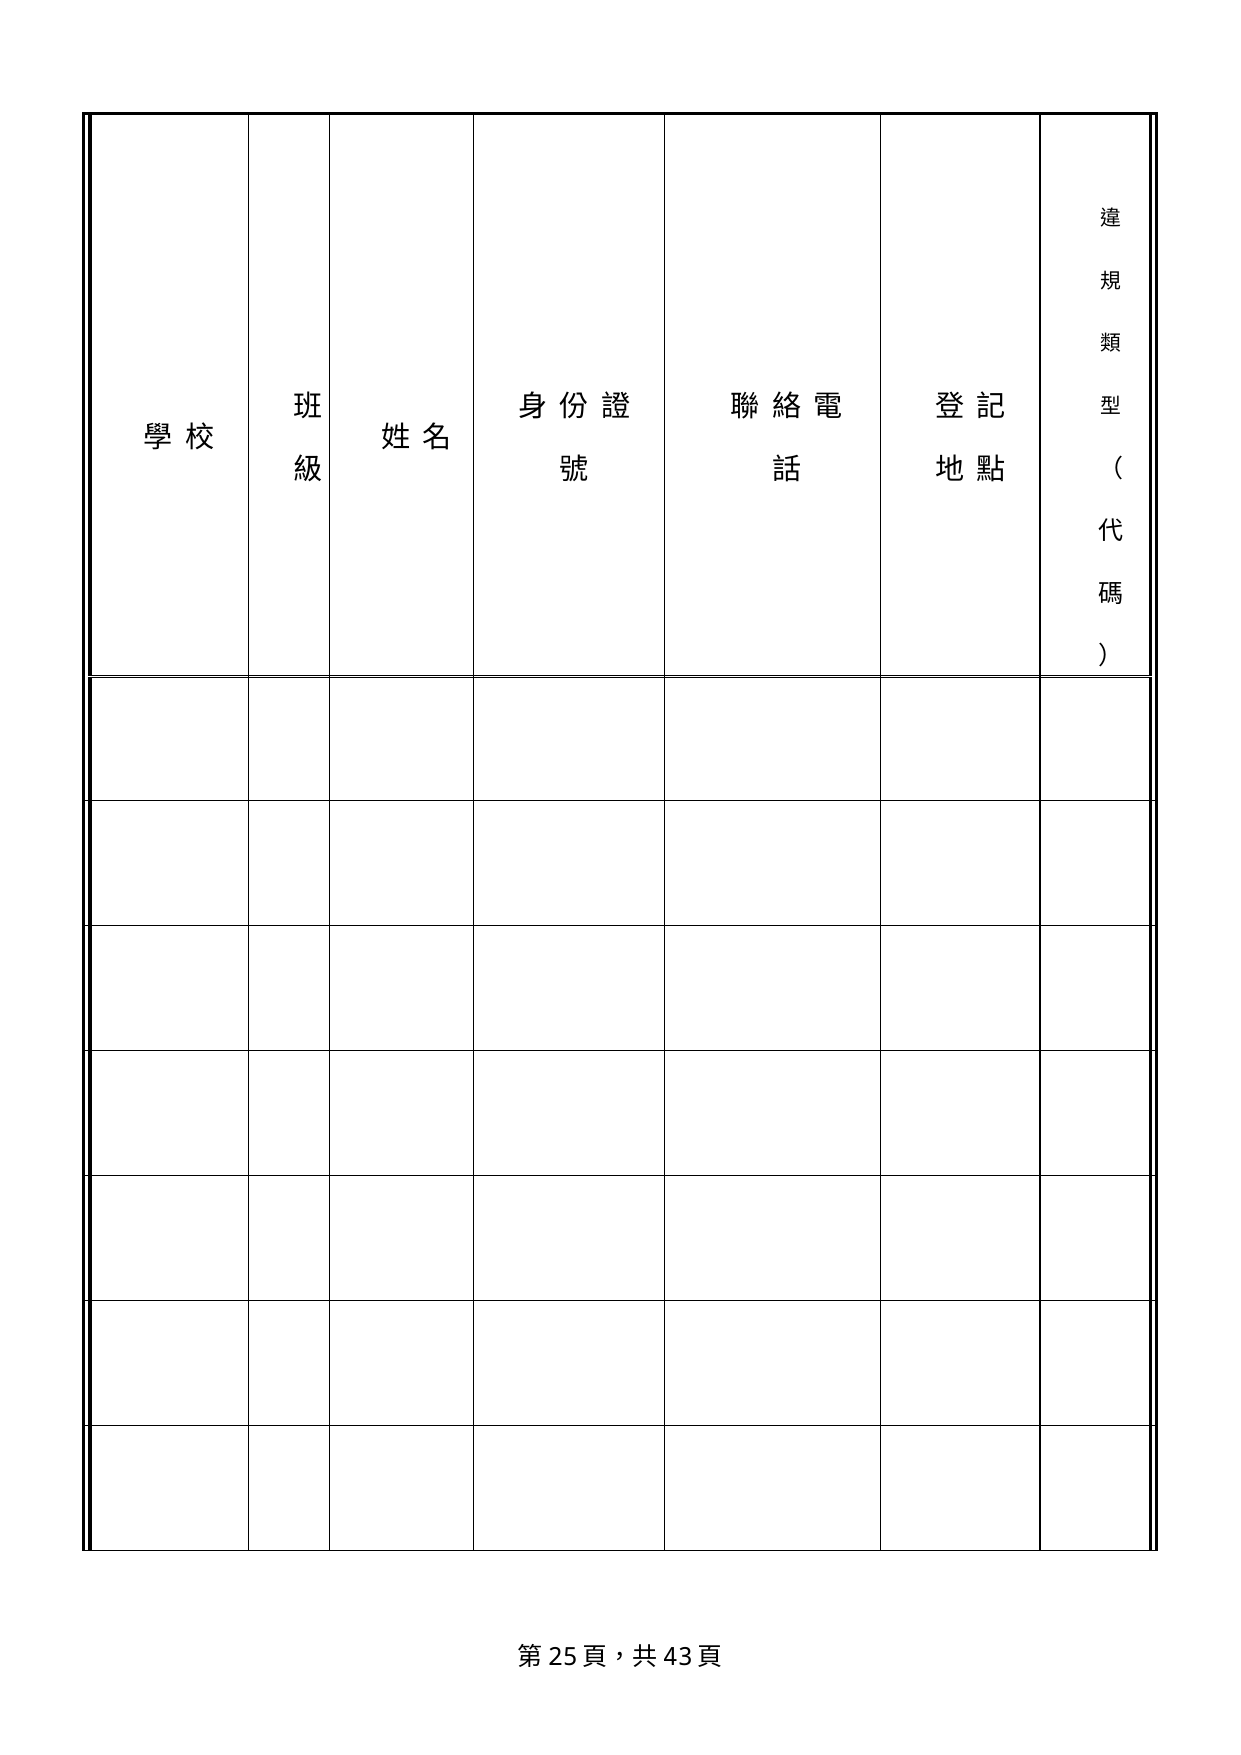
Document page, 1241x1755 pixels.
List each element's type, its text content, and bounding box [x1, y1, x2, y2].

table_cell [665, 1301, 880, 1425]
table_cell 登記地點 [881, 115, 1039, 675]
table_cell [92, 1426, 248, 1550]
table_cell [330, 1426, 473, 1550]
table_cell [881, 1301, 1039, 1425]
table_cell [249, 926, 329, 1050]
table_cell [881, 1176, 1039, 1300]
table_cell 學校 [92, 115, 248, 675]
table_cell [249, 1176, 329, 1300]
table_cell [92, 801, 248, 925]
table_cell [1041, 678, 1149, 800]
table_cell [474, 1301, 664, 1425]
table_cell [249, 1301, 329, 1425]
table_cell [330, 926, 473, 1050]
table_cell [1041, 801, 1149, 925]
table_cell [92, 1051, 248, 1175]
table_cell [665, 1426, 880, 1550]
table_cell [881, 1051, 1039, 1175]
table_cell [330, 1301, 473, 1425]
table_cell [881, 678, 1039, 800]
table_cell [474, 678, 664, 800]
table_cell [665, 926, 880, 1050]
table_cell [249, 1051, 329, 1175]
table_cell [249, 1426, 329, 1550]
table_cell [474, 1051, 664, 1175]
table_cell [249, 678, 329, 800]
table_cell [665, 678, 880, 800]
table_cell [1041, 1301, 1149, 1425]
table_cell [474, 1176, 664, 1300]
table_cell [665, 1176, 880, 1300]
table_cell [330, 1051, 473, 1175]
table_cell 聯絡電話 [665, 115, 880, 675]
table_cell 班級 [249, 115, 329, 675]
table_cell [330, 1176, 473, 1300]
table_cell [92, 1176, 248, 1300]
table_cell [1041, 1426, 1149, 1550]
table_cell [474, 926, 664, 1050]
table_cell 違規類型 （代碼） [1041, 115, 1149, 675]
table_cell 姓名 [330, 115, 473, 675]
table_cell [1041, 1051, 1149, 1175]
table_cell [881, 1426, 1039, 1550]
table_cell [249, 801, 329, 925]
table_cell [474, 1426, 664, 1550]
table_cell [92, 1301, 248, 1425]
table_cell [330, 678, 473, 800]
table_cell 身份證號 [474, 115, 664, 675]
table_cell [474, 801, 664, 925]
table_cell [330, 801, 473, 925]
table_cell [92, 926, 248, 1050]
table_cell [1041, 926, 1149, 1050]
table_cell [665, 801, 880, 925]
table_cell [881, 801, 1039, 925]
table_cell [665, 1051, 880, 1175]
table_cell [1041, 1176, 1149, 1300]
table_cell [881, 926, 1039, 1050]
table_cell [92, 678, 248, 800]
